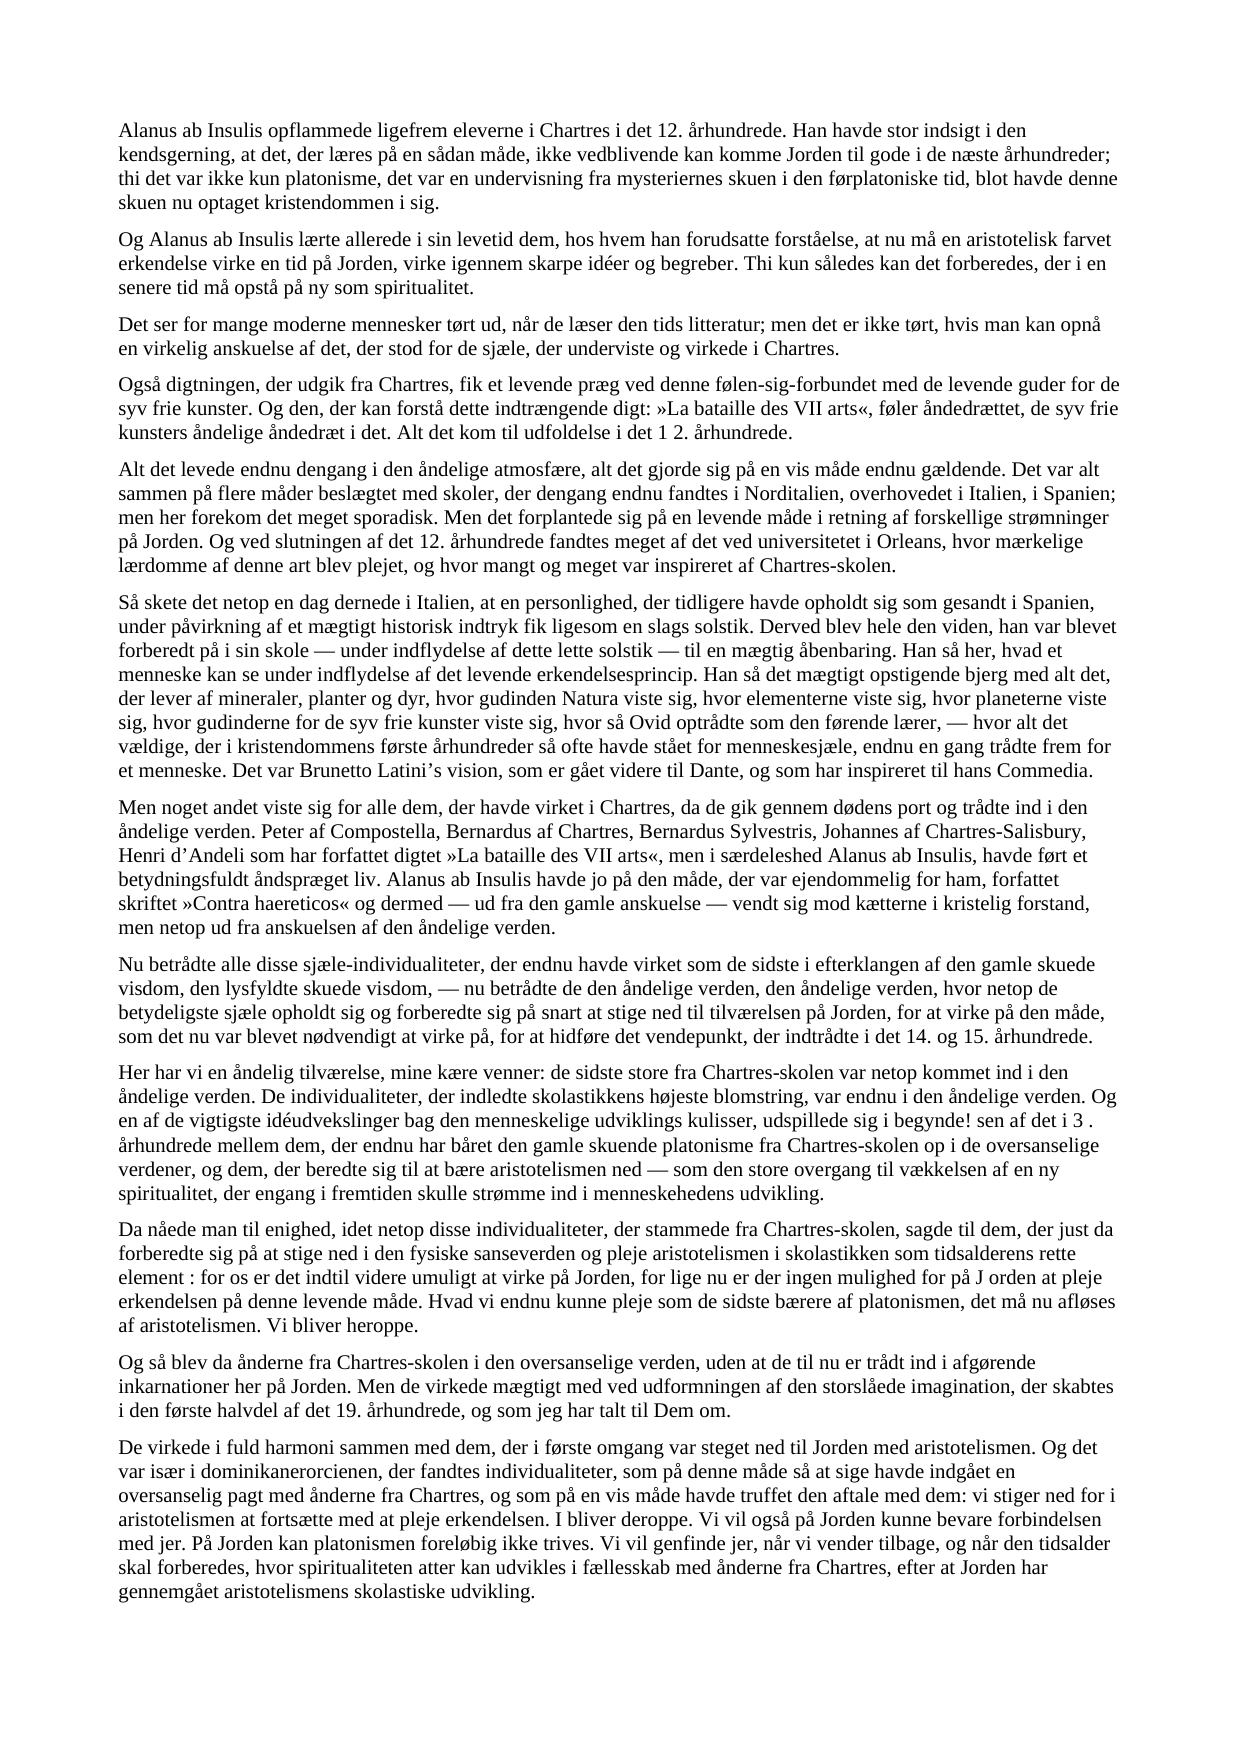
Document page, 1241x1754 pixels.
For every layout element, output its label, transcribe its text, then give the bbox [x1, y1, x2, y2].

text Da nåede man til enighed, idet netop disse individualiteter, der stammede fra Chartres-skolen, sagde til dem, der just da forberedte sig på at stige ned i den fysiske sanseverden og pleje aristotelismen i skolastikken som tidsalderens rette element : for os er det indtil videre umuligt at virke på Jorden, for lige nu er der ingen mulighed for på J orden at pleje erkendelsen på denne levende måde. Hvad vi endnu kunne pleje som de sidste bærere af platonismen, det må nu afløses af aristotelismen. Vi bliver heroppe. [118, 1217, 1122, 1337]
text De virkede i fuld harmoni sammen med dem, der i første omgang var steget ned til Jorden med aristotelismen. Og det var især i dominikanerorcienen, der fandtes individualiteter, som på denne måde så at sige havde indgået en oversanselig pagt med ånderne fra Chartres, og som på en vis måde havde truffet den aftale med dem: vi stiger ned for i aristotelismen at fortsætte med at pleje erkendelsen. I bliver deroppe. Vi vil også på Jorden kunne bevare forbindelsen med jer. På Jorden kan platonismen foreløbig ikke trives. Vi vil genfinde jer, når vi vender tilbage, og når den tidsalder skal forberedes, hvor spiritualiteten atter kan udvikles i fællesskab med ånderne fra Chartres, efter at Jorden har gennemgået aristotelismens skolastiske udvikling. [118, 1435, 1122, 1603]
text Alt det levede endnu dengang i den åndelige atmosfære, alt det gjorde sig på en vis måde endnu gældende. Det var alt sammen på flere måder beslægtet med skoler, der dengang endnu fandtes i Norditalien, overhovedet i Italien, i Spanien; men her forekom det meget sporadisk. Men det forplantede sig på en levende måde i retning af forskellige strømninger på Jorden. Og ved slutningen af det 12. århundrede fandtes meget af det ved universitetet i Orleans, hvor mærkelige lærdomme af denne art blev plejet, og hvor mangt og meget var inspireret af Chartres-skolen. [118, 457, 1122, 577]
text Og så blev da ånderne fra Chartres-skolen i den oversanselige verden, uden at de til nu er trådt ind i afgørende inkarnationer her på Jorden. Men de virkede mægtigt med ved udformningen af den storslåede imagination, der skabtes i den første halvdel af det 19. århundrede, og som jeg har talt til Dem om. [118, 1350, 1122, 1422]
text Alanus ab Insulis opflammede ligefrem eleverne i Chartres i det 12. århundrede. Han havde stor indsigt i den kendsgerning, at det, der læres på en sådan måde, ikke vedblivende kan komme Jorden til gode i de næste århundreder; thi det var ikke kun platonisme, det var en undervisning fra mysteriernes skuen i den førplatoniske tid, blot havde denne skuen nu optaget kristendommen i sig. [118, 118, 1122, 214]
text Men noget andet viste sig for alle dem, der havde virket i Chartres, da de gik gennem dødens port og trådte ind i den åndelige verden. Peter af Compostella, Bernardus af Chartres, Bernardus Sylvestris, Johannes af Chartres-Salisbury, Henri d’Andeli som har forfattet digtet »La bataille des VII arts«, men i særdeleshed Alanus ab Insulis, havde ført et betydningsfuldt åndspræget liv. Alanus ab Insulis havde jo på den måde, der var ejendommelig for ham, forfattet skriftet »Contra haereticos« og dermed — ud fra den gamle anskuelse — vendt sig mod kætterne i kristelig forstand, men netop ud fra anskuelsen af den åndelige verden. [118, 795, 1122, 939]
text Og Alanus ab Insulis lærte allerede i sin levetid dem, hos hvem han forudsatte forståelse, at nu må en aristotelisk farvet erkendelse virke en tid på Jorden, virke igennem skarpe idéer og begreber. Thi kun således kan det forberedes, der i en senere tid må opstå på ny som spiritualitet. [118, 227, 1122, 299]
text Nu betrådte alle disse sjæle-individualiteter, der endnu havde virket som de sidste i efterklangen af den gamle skuede visdom, den lysfyldte skuede visdom, — nu betrådte de den åndelige verden, den åndelige verden, hvor netop de betydeligste sjæle opholdt sig og forberedte sig på snart at stige ned til tilværelsen på Jorden, for at virke på den måde, som det nu var blevet nødvendigt at virke på, for at hidføre det vendepunkt, der indtrådte i det 14. og 15. århundrede. [118, 952, 1122, 1048]
text Også digtningen, der udgik fra Chartres, fik et levende præg ved denne følen-sig-forbundet med de levende guder for de syv frie kunster. Og den, der kan forstå dette indtrængende digt: »La bataille des VII arts«, føler åndedrættet, de syv frie kunsters åndelige åndedræt i det. Alt det kom til udfoldelse i det 1 2. århundrede. [118, 372, 1122, 444]
text Det ser for mange moderne mennesker tørt ud, når de læser den tids litteratur; men det er ikke tørt, hvis man kan opnå en virkelig anskuelse af det, der stod for de sjæle, der underviste og virkede i Chartres. [118, 312, 1122, 360]
text Her har vi en åndelig tilværelse, mine kære venner: de sidste store fra Chartres-skolen var netop kommet ind i den åndelige verden. De individualiteter, der indledte skolastikkens højeste blomstring, var endnu i den åndelige verden. Og en af de vigtigste idéudvekslinger bag den menneskelige udviklings kulisser, udspillede sig i begynde! sen af det i 3 . århundrede mellem dem, der endnu har båret den gamle skuende platonisme fra Chartres-skolen op i de oversanselige verdener, og dem, der beredte sig til at bære aristotelismen ned — som den store overgang til vækkelsen af en ny spiritualitet, der engang i fremtiden skulle strømme ind i menneskehedens udvikling. [118, 1060, 1122, 1205]
text Så skete det netop en dag dernede i Italien, at en personlighed, der tidligere havde opholdt sig som gesandt i Spanien, under påvirkning af et mægtigt historisk indtryk fik ligesom en slags solstik. Derved blev hele den viden, han var blevet forberedt på i sin skole — under indflydelse af dette lette solstik — til en mægtig åbenbaring. Han så her, hvad et menneske kan se under indflydelse af det levende erkendelsesprincip. Han så det mægtigt opstigende bjerg med alt det, der lever af mineraler, planter og dyr, hvor gudinden Natura viste sig, hvor elementerne viste sig, hvor planeterne viste sig, hvor gudinderne for de syv frie kunster viste sig, hvor så Ovid optrådte som den førende lærer, — hvor alt det vældige, der i kristendommens første århundreder så ofte havde stået for menneskesjæle, endnu en gang trådte frem for et menneske. Det var Brunetto Latini’s vision, som er gået videre til Dante, og som har inspireret til hans Commedia. [118, 590, 1122, 782]
